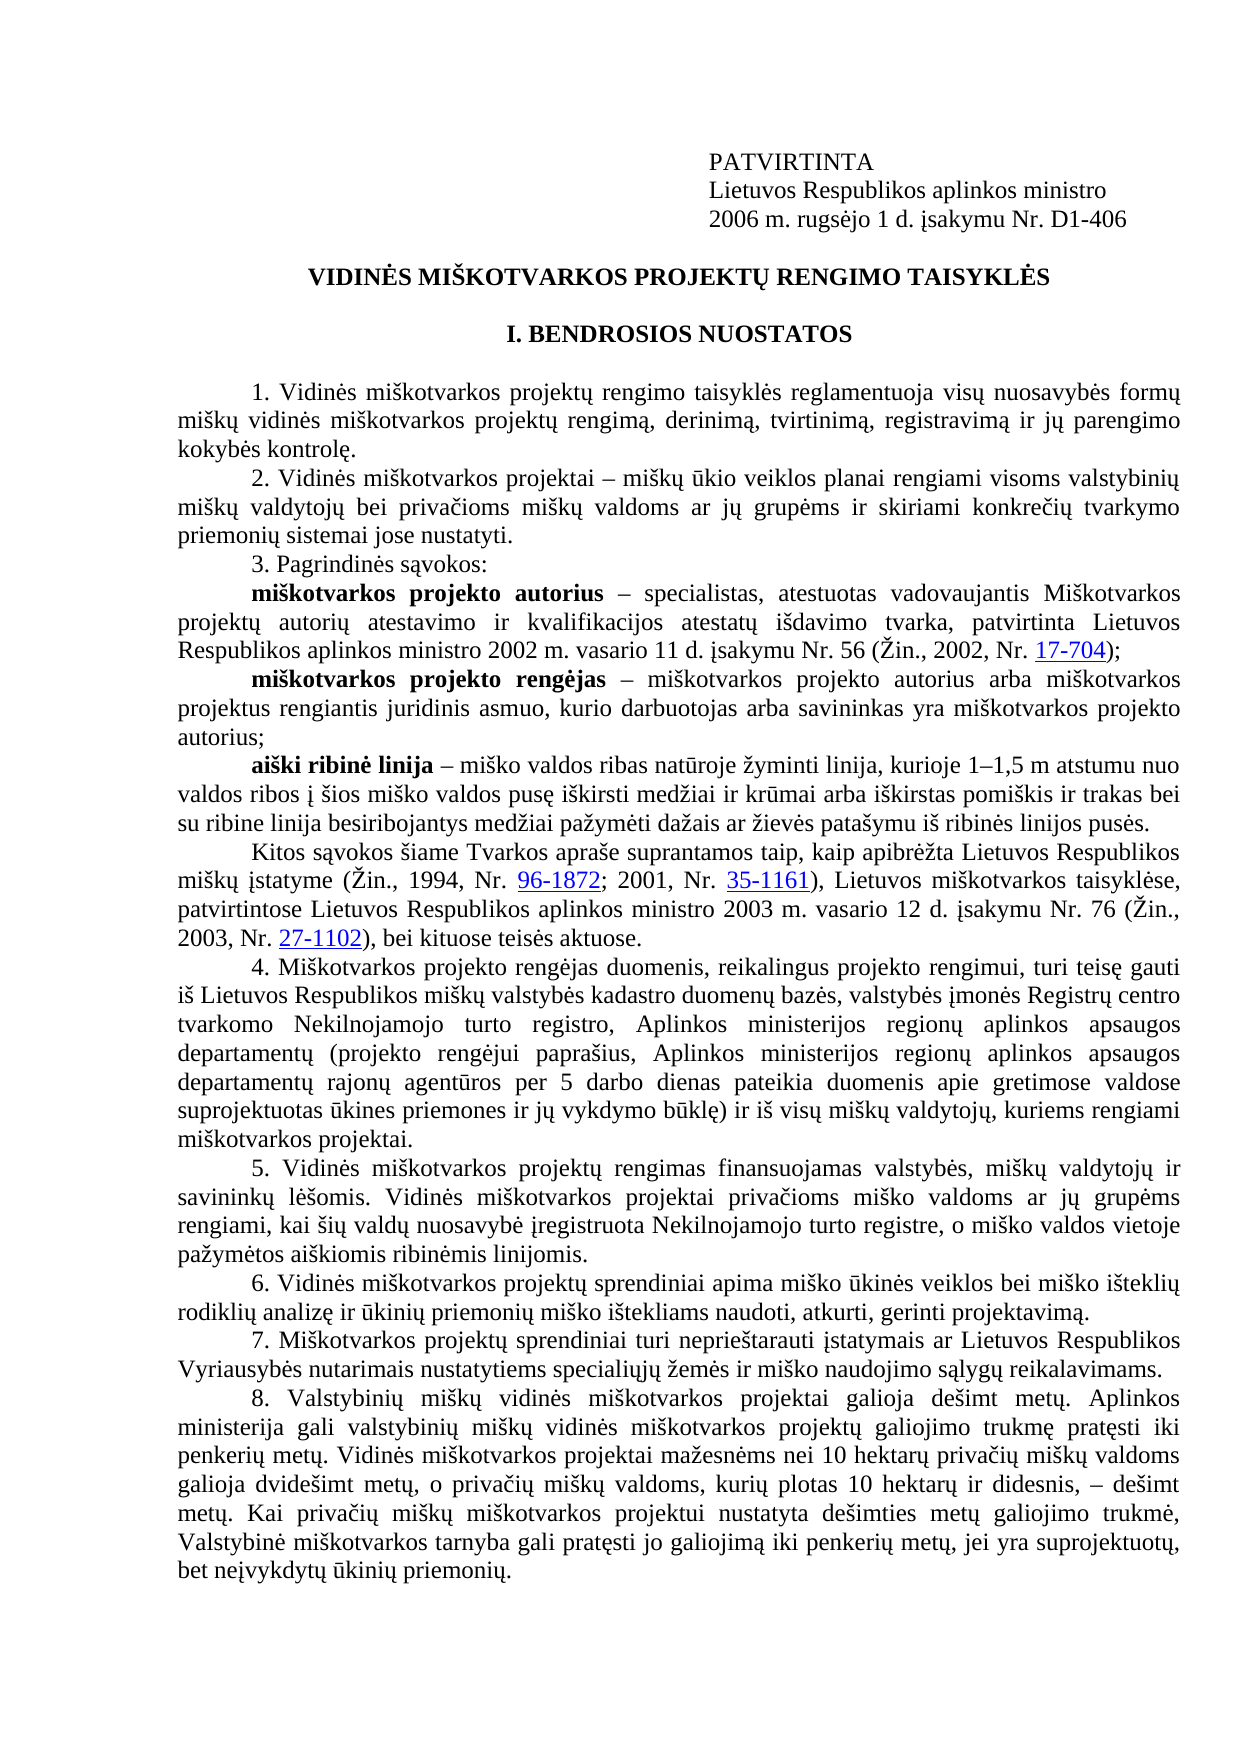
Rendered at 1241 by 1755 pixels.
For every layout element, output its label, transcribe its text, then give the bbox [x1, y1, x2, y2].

text 3. Pagrindinės sąvokos: [177, 549, 1181, 578]
text Lietuvos Respublikos aplinkos ministro [177, 176, 1181, 204]
text 1. Vidinės miškotvarkos projektų rengimo taisyklės reglamentuoja visų nuosavybės formų miškų vidinės miškotvarkos projektų rengimą, derinimą, tvirtinimą, registravimą ir jų parengimo kokybės kontrolę. [177, 377, 1181, 463]
text Kitos sąvokos šiame Tvarkos apraše suprantamos taip, kaip apibrėžta Lietuvos Respublikos miškų įstatyme (Žin., 1994, Nr. 96-1872; 2001, Nr. 35-1161), Lietuvos miškotvarkos taisyklėse, patvirtintose Lietuvos Respublikos aplinkos ministro 2003 m. vasario 12 d. įsakymu Nr. 76 (Žin., 2003, Nr. 27-1102), bei kituose teisės aktuose. [177, 837, 1181, 952]
text 7. Miškotvarkos projektų sprendiniai turi neprieštarauti įstatymais ar Lietuvos Respublikos Vyriausybės nutarimais nustatytiems specialiųjų žemės ir miško naudojimo sąlygų reikalavimams. [177, 1326, 1181, 1383]
text miškotvarkos projekto rengėjas – miškotvarkos projekto autorius arba miškotvarkos projektus rengiantis juridinis asmuo, kurio darbuotojas arba savininkas yra miškotvarkos projekto autorius; [177, 664, 1181, 751]
text 6. Vidinės miškotvarkos projektų sprendiniai apima miško ūkinės veiklos bei miško išteklių rodiklių analizę ir ūkinių priemonių miško ištekliams naudoti, atkurti, gerinti projektavimą. [177, 1268, 1181, 1326]
text aiški ribinė linija – miško valdos ribas natūroje žyminti linija, kurioje 1–1,5 m atstumu nuo valdos ribos į šios miško valdos pusę iškirsti medžiai ir krūmai arba iškirstas pomiškis ir trakas bei su ribine linija besiribojantys medžiai pažymėti dažais ar žievės patašymu iš ribinės linijos pusės. [177, 751, 1181, 837]
text 8. Valstybinių miškų vidinės miškotvarkos projektai galioja dešimt metų. Aplinkos ministerija gali valstybinių miškų vidinės miškotvarkos projektų galiojimo trukmę pratęsti iki penkerių metų. Vidinės miškotvarkos projektai mažesnėms nei 10 hektarų privačių miškų valdoms galioja dvidešimt metų, o privačių miškų valdoms, kurių plotas 10 hektarų ir didesnis, – dešimt metų. Kai privačių miškų miškotvarkos projektui nustatyta dešimties metų galiojimo trukmė, Valstybinė miškotvarkos tarnyba gali pratęsti jo galiojimą iki penkerių metų, jei yra suprojektuotų, bet neįvykdytų ūkinių priemonių. [177, 1383, 1181, 1584]
text 2. Vidinės miškotvarkos projektai – miškų ūkio veiklos planai rengiami visoms valstybinių miškų valdytojų bei privačioms miškų valdoms ar jų grupėms ir skiriami konkrečių tvarkymo priemonių sistemai jose nustatyti. [177, 463, 1181, 549]
text PATVIRTINTA [177, 147, 1181, 176]
text miškotvarkos projekto autorius – specialistas, atestuotas vadovaujantis Miškotvarkos projektų autorių atestavimo ir kvalifikacijos atestatų išdavimo tvarka, patvirtinta Lietuvos Respublikos aplinkos ministro 2002 m. vasario 11 d. įsakymu Nr. 56 (Žin., 2002, Nr. 17-704); [177, 578, 1181, 664]
text 5. Vidinės miškotvarkos projektų rengimas finansuojamas valstybės, miškų valdytojų ir savininkų lėšomis. Vidinės miškotvarkos projektai privačioms miško valdoms ar jų grupėms rengiami, kai šių valdų nuosavybė įregistruota Nekilnojamojo turto registre, o miško valdos vietoje pažymėtos aiškiomis ribinėmis linijomis. [177, 1153, 1181, 1268]
text VIDINĖS MIŠKOTVARKOS PROJEKTŲ RENGIMO TAISYKLĖS [177, 262, 1181, 291]
text 2006 m. rugsėjo 1 d. įsakymu Nr. D1-406 [177, 204, 1181, 233]
text 4. Miškotvarkos projekto rengėjas duomenis, reikalingus projekto rengimui, turi teisę gauti iš Lietuvos Respublikos miškų valstybės kadastro duomenų bazės, valstybės įmonės Registrų centro tvarkomo Nekilnojamojo turto registro, Aplinkos ministerijos regionų aplinkos apsaugos departamentų (projekto rengėjui paprašius, Aplinkos ministerijos regionų aplinkos apsaugos departamentų rajonų agentūros per 5 darbo dienas pateikia duomenis apie gretimose valdose suprojektuotas ūkines priemones ir jų vykdymo būklę) ir iš visų miškų valdytojų, kuriems rengiami miškotvarkos projektai. [177, 952, 1181, 1153]
text I. BENDROSIOS NUOSTATOS [177, 319, 1181, 348]
